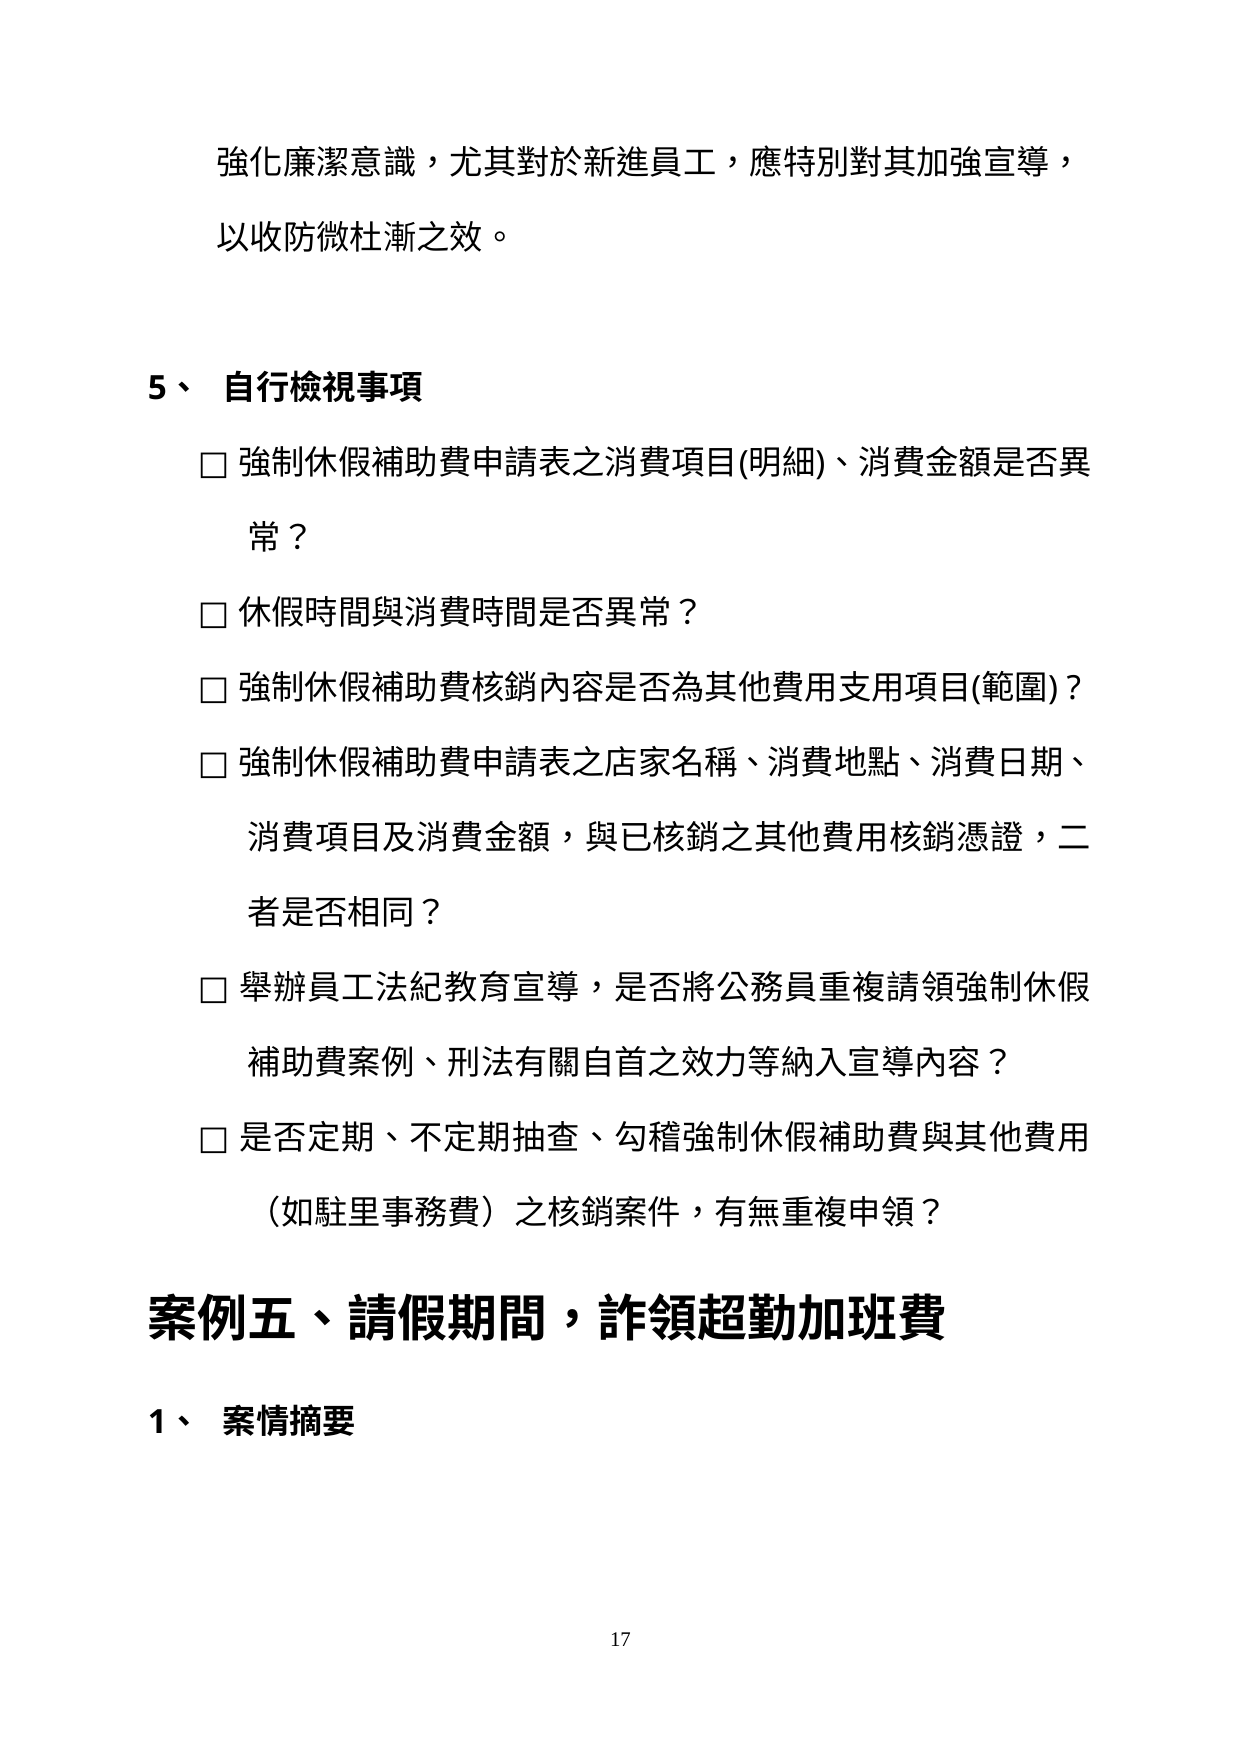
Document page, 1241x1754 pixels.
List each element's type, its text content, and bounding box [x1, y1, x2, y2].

text □ 是否定期、不定期抽查、勾稽強制休假補助費與其他費用（如駐里事務費）之核銷案件，有無重複申領？ [198, 1098, 1092, 1248]
text □ 休假時間與消費時間是否異常？ [198, 573, 1092, 648]
text □ 強制休假補助費申請表之消費項目(明細)、消費金額是否異常？ [198, 423, 1092, 573]
text □ 強制休假補助費核銷內容是否為其他費用支用項目(範圍) ? [198, 648, 1092, 723]
list 案情摘要 [148, 1381, 1092, 1456]
text □ 舉辦員工法紀教育宣導，是否將公務員重複請領強制休假補助費案例、刑法有關自首之效力等納入宣導內容？ [198, 948, 1092, 1098]
text 案例五、請假期間，詐領超勤加班費 [148, 1277, 1092, 1352]
text □ 強制休假補助費申請表之店家名稱、消費地點、消費日期、消費項目及消費金額，與已核銷之其他費用核銷憑證，二者是否相同？ [198, 723, 1092, 948]
text 強化廉潔意識，尤其對於新進員工，應特別對其加強宣導，以收防微杜漸之效。 [216, 123, 1092, 273]
list 自行檢視事項 [148, 348, 1092, 423]
